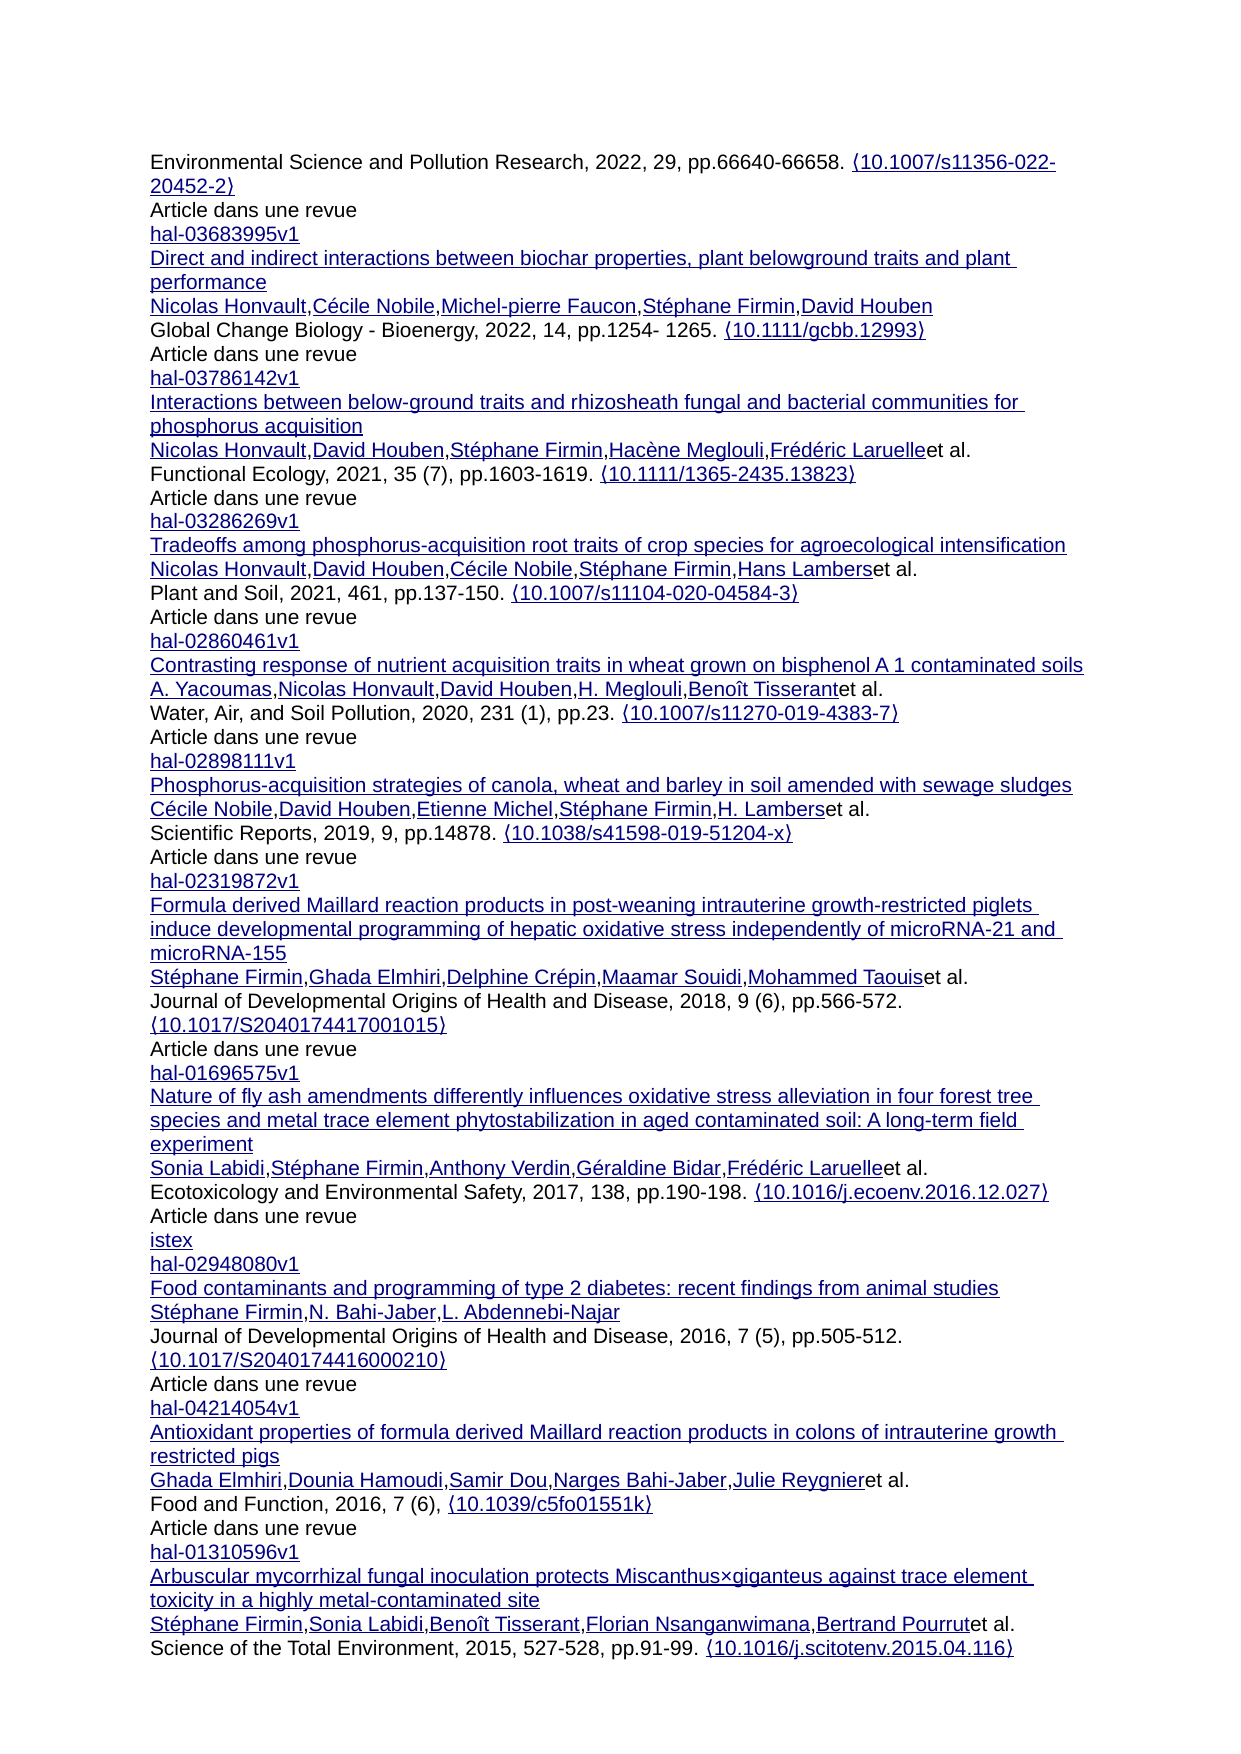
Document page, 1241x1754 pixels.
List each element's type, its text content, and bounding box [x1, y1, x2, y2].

table_cell Environmental Science and Pollution Research, 2022, 29, pp.66640-66658. ⟨10.1007/s11356-022-20452-2⟩ Article dans une revue hal-03683995v1 [150, 150, 1090, 246]
table_cell Phosphorus-acquisition strategies of canola, wheat and barley in soil amended with sewage sludges Cécile Nobile,David Houben,Etienne Michel,Stéphane Firmin,H. Lamberset al. Scientific Reports, 2019, 9, pp.14878. ⟨10.1038/s41598-019-51204-x⟩ Article dans une revue hal-02319872v1 [150, 773, 1090, 893]
table_cell Direct and indirect interactions between biochar properties, plant belowground traits and plant performance Nicolas Honvault,Cécile Nobile,Michel‐pierre Faucon,Stéphane Firmin,David Houben Global Change Biology - Bioenergy, 2022, 14, pp.1254- 1265. ⟨10.1111/gcbb.12993⟩ Article dans une revue hal-03786142v1 [150, 246, 1090, 389]
table_cell Tradeoffs among phosphorus-acquisition root traits of crop species for agroecological intensification Nicolas Honvault,David Houben,Cécile Nobile,Stéphane Firmin,Hans Lamberset al. Plant and Soil, 2021, 461, pp.137-150. ⟨10.1007/s11104-020-04584-3⟩ Article dans une revue hal-02860461v1 [150, 533, 1090, 653]
table_cell Formula derived Maillard reaction products in post-weaning intrauterine growth-restricted piglets induce developmental programming of hepatic oxidative stress independently of microRNA-21 and microRNA-155 Stéphane Firmin,Ghada Elmhiri,Delphine Crépin,Maamar Souidi,Mohammed Taouiset al. Journal of Developmental Origins of Health and Disease, 2018, 9 (6), pp.566-572. ⟨10.1017/S2040174417001015⟩ Article dans une revue hal-01696575v1 [150, 893, 1090, 1084]
table_cell Food contaminants and programming of type 2 diabetes: recent findings from animal studies Stéphane Firmin,N. Bahi-Jaber,L. Abdennebi-Najar Journal of Developmental Origins of Health and Disease, 2016, 7 (5), pp.505-512. ⟨10.1017/S2040174416000210⟩ Article dans une revue hal-04214054v1 [150, 1276, 1090, 1420]
table_cell Antioxidant properties of formula derived Maillard reaction products in colons of intrauterine growth restricted pigs Ghada Elmhiri,Dounia Hamoudi,Samir Dou,Narges Bahi-Jaber,Julie Reygnieret al. Food and Function, 2016, 7 (6), ⟨10.1039/c5fo01551k⟩ Article dans une revue hal-01310596v1 [150, 1420, 1090, 1563]
table_cell Contrasting response of nutrient acquisition traits in wheat grown on bisphenol A 1 contaminated soils A. Yacoumas,Nicolas Honvault,David Houben,H. Meglouli,Benoît Tisserantet al. Water, Air, and Soil Pollution, 2020, 231 (1), pp.23. ⟨10.1007/s11270-019-4383-7⟩ Article dans une revue hal-02898111v1 [150, 653, 1090, 773]
table_cell Interactions between below‐ground traits and rhizosheath fungal and bacterial communities for phosphorus acquisition Nicolas Honvault,David Houben,Stéphane Firmin,Hacène Meglouli,Frédéric Laruelleet al. Functional Ecology, 2021, 35 (7), pp.1603-1619. ⟨10.1111/1365-2435.13823⟩ Article dans une revue hal-03286269v1 [150, 390, 1090, 533]
table_cell Arbuscular mycorrhizal fungal inoculation protects Miscanthus×giganteus against trace element toxicity in a highly metal-contaminated site Stéphane Firmin,Sonia Labidi,Benoît Tisserant,Florian Nsanganwimana,Bertrand Pourrutet al. Science of the Total Environment, 2015, 527-528, pp.91-99. ⟨10.1016/j.scitotenv.2015.04.116⟩ [150, 1564, 1090, 1659]
table_cell Nature of fly ash amendments differently influences oxidative stress alleviation in four forest tree species and metal trace element phytostabilization in aged contaminated soil: A long-term field experiment Sonia Labidi,Stéphane Firmin,Anthony Verdin,Géraldine Bidar,Frédéric Laruelleet al. Ecotoxicology and Environmental Safety, 2017, 138, pp.190-198. ⟨10.1016/j.ecoenv.2016.12.027⟩ Article dans une revue istex hal-02948080v1 [150, 1084, 1090, 1276]
